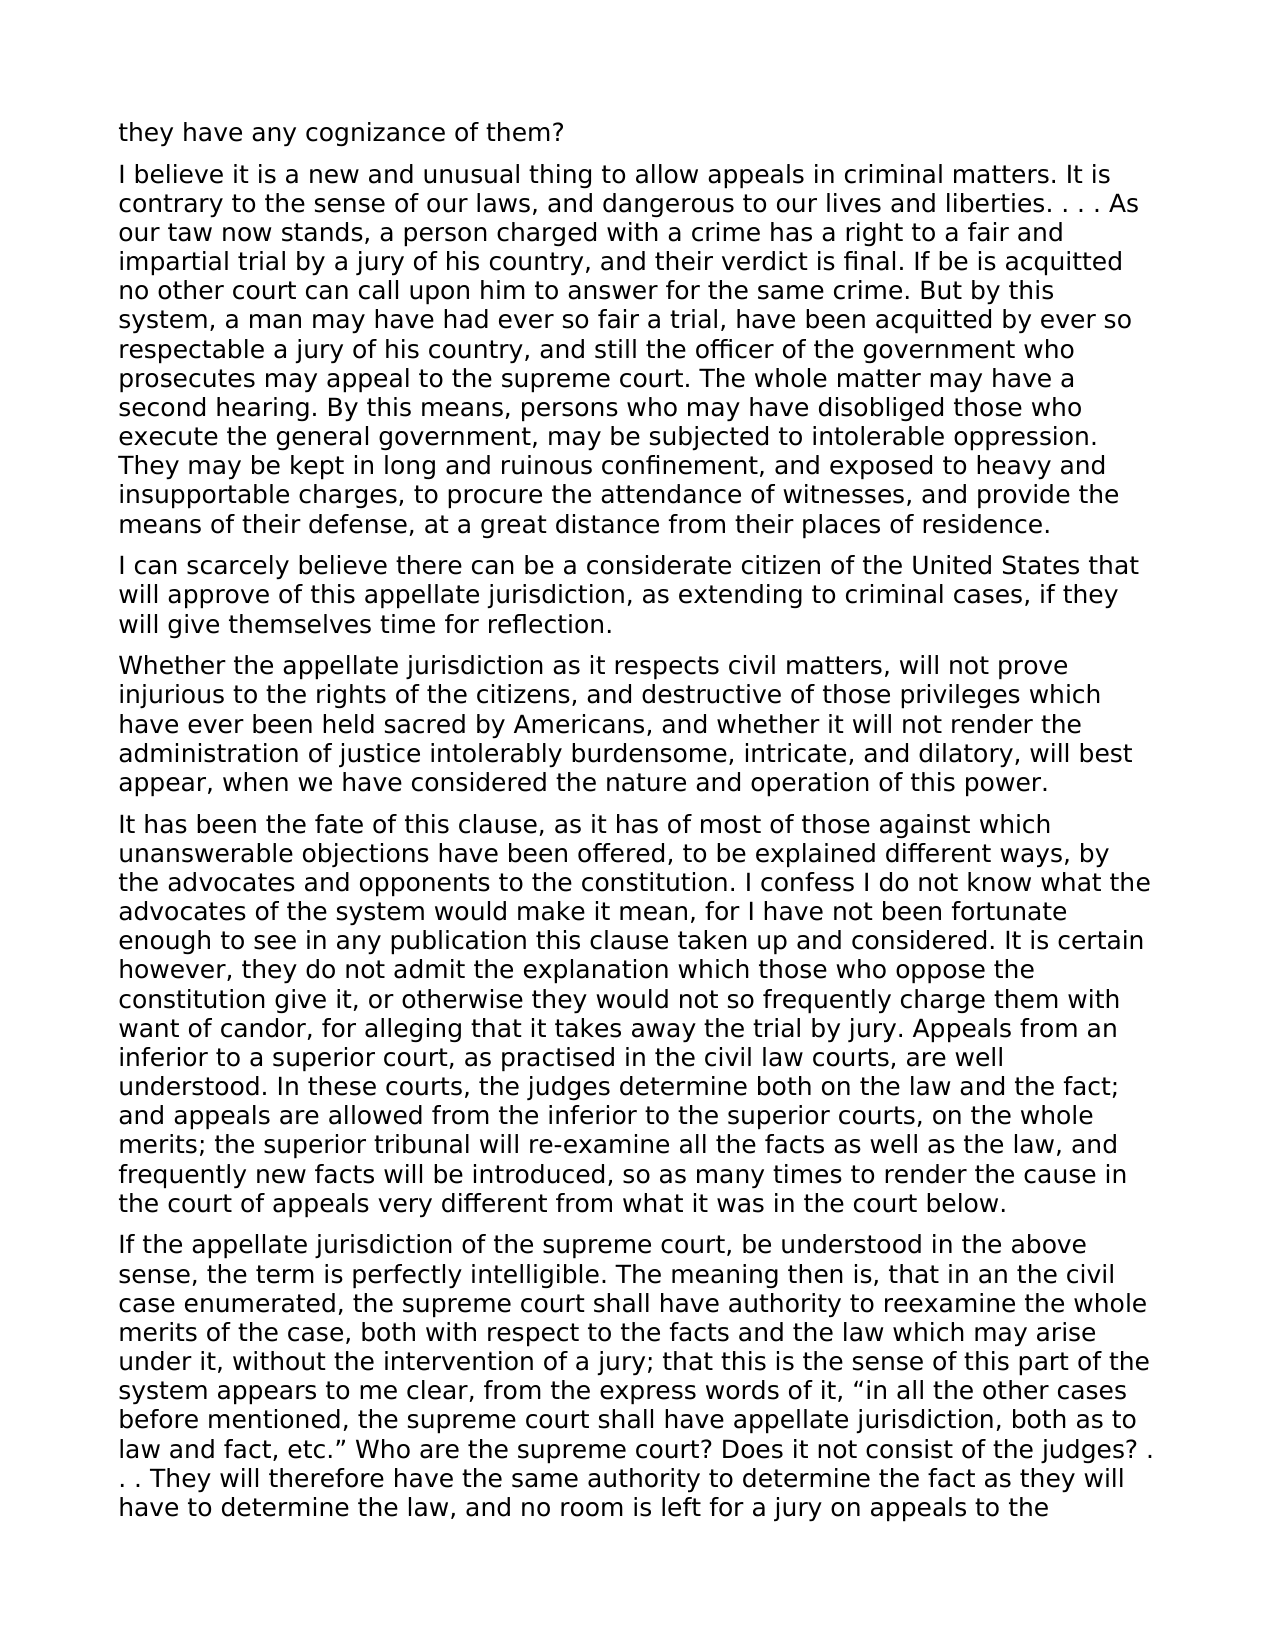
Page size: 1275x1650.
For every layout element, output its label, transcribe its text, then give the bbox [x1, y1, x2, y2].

text If the appellate jurisdiction of the supreme court, be understood in the above sense, the term is perfectly intelligible. The meaning then is, that in an the civil case enumerated, the supreme court shall have authority to reexamine the whole merits of the case, both with respect to the facts and the law which may arise under it, without the intervention of a jury; that this is the sense of this part of the system appears to me clear, from the express words of it, “in all the other cases before mentioned, the supreme court shall have appellate jurisdiction, both as to law and fact, etc.” Who are the supreme court? Does it not consist of the judges? . . . They will therefore have the same authority to determine the fact as they will have to determine the law, and no room is left for a jury on appeals to the [118, 1231, 1157, 1522]
text they have any cognizance of them? [118, 118, 1157, 147]
text It has been the fate of this clause, as it has of most of those against which unanswerable objections have been offered, to be explained different ways, by the advocates and opponents to the constitution. I confess I do not know what the advocates of the system would make it mean, for I have not been fortunate enough to see in any publication this clause taken up and considered. It is certain however, they do not admit the explanation which those who oppose the constitution give it, or otherwise they would not so frequently charge them with want of candor, for alleging that it takes away the trial by jury. Appeals from an inferior to a superior court, as practised in the civil law courts, are well understood. In these courts, the judges determine both on the law and the fact; and appeals are allowed from the inferior to the superior courts, on the whole merits; the superior tribunal will re-examine all the facts as well as the law, and frequently new facts will be introduced, so as many times to render the cause in the court of appeals very different from what it was in the court below. [118, 810, 1157, 1218]
text Whether the appellate jurisdiction as it respects civil matters, will not prove injurious to the rights of the citizens, and destructive of those privileges which have ever been held sacred by Americans, and whether it will not render the administration of justice intolerably burdensome, intricate, and dilatory, will best appear, when we have considered the nature and operation of this power. [118, 651, 1157, 797]
text I can scarcely believe there can be a considerate citizen of the United States that will approve of this appellate jurisdiction, as extending to criminal cases, if they will give themselves time for reflection. [118, 551, 1157, 639]
text I believe it is a new and unusual thing to allow appeals in criminal matters. It is contrary to the sense of our laws, and dangerous to our lives and liberties. . . . As our taw now stands, a person charged with a crime has a right to a fair and impartial trial by a jury of his country, and their verdict is final. If be is acquitted no other court can call upon him to answer for the same crime. But by this system, a man may have had ever so fair a trial, have been acquitted by ever so respectable a jury of his country, and still the officer of the government who prosecutes may appeal to the supreme court. The whole matter may have a second hearing. By this means, persons who may have disobliged those who execute the general government, may be subjected to intolerable oppression. They may be kept in long and ruinous confinement, and exposed to heavy and insupportable charges, to procure the attendance of witnesses, and provide the means of their defense, at a great distance from their places of residence. [118, 160, 1157, 539]
